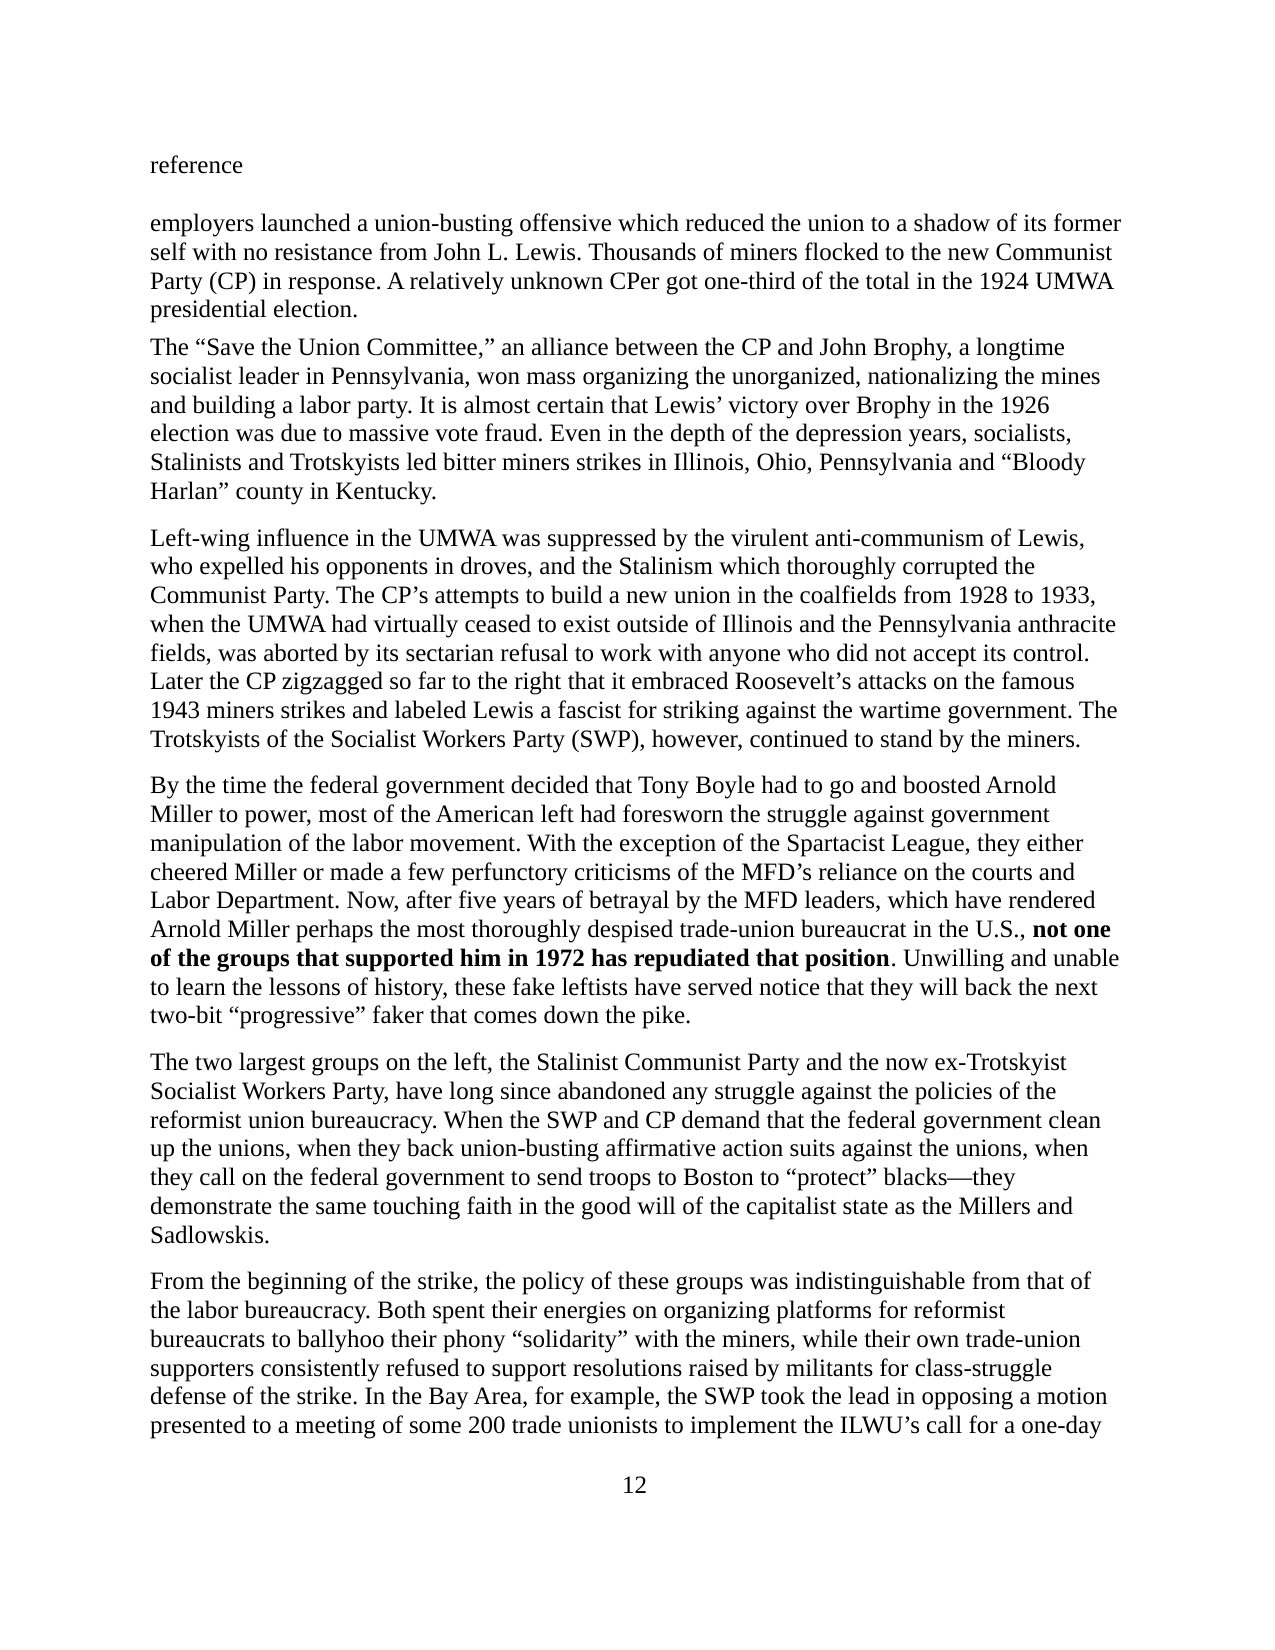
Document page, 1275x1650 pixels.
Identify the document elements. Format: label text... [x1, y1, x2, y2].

text The two largest groups on the left, the Stalinist Communist Party and the now ex-Trotskyist Socialist Workers Party, have long since abandoned any struggle against the policies of the reformist union bureaucracy. When the SWP and CP demand that the federal government clean up the unions, when they back union-busting affirmative action suits against the unions, when they call on the federal government to send troops to Boston to “protect” blacks—they demonstrate the same touching faith in the good will of the capitalist state as the Millers and Sadlowskis. [150, 1047, 1125, 1248]
text By the time the federal government decided that Tony Boyle had to go and boosted Arnold Miller to power, most of the American left had foresworn the struggle against government manipulation of the labor movement. With the exception of the Spartacist League, they either cheered Miller or made a few perfunctory criticisms of the MFD’s reliance on the courts and Labor Department. Now, after five years of betrayal by the MFD leaders, which have rendered Arnold Miller perhaps the most thoroughly despised trade-union bureaucrat in the U.S., not one of the groups that supported him in 1972 has repudiated that position. Unwilling and unable to learn the lessons of history, these fake leftists have served notice that they will back the next two-bit “progressive” faker that comes down the pike. [150, 771, 1125, 1029]
text From the beginning of the strike, the policy of these groups was indistinguishable from that of the labor bureaucracy. Both spent their energies on organizing platforms for reformist bureaucrats to ballyhoo their phony “solidarity” with the miners, while their own trade-union supporters consistently refused to support resolutions raised by militants for class-struggle defense of the strike. In the Bay Area, for example, the SWP took the lead in opposing a motion presented to a meeting of some 200 trade unionists to implement the ILWU’s call for a one-day [150, 1266, 1125, 1439]
text employers launched a union-busting offensive which reduced the union to a shadow of its former self with no resistance from John L. Lewis. Thousands of miners flocked to the new Communist Party (CP) in response. A relatively unknown CPer got one-third of the total in the 1924 UMWA presidential election. [150, 208, 1125, 323]
text Left-wing influence in the UMWA was suppressed by the virulent anti-communism of Lewis, who expelled his opponents in droves, and the Stalinism which thoroughly corrupted the Communist Party. The CP’s attempts to build a new union in the coalfields from 1928 to 1933, when the UMWA had virtually ceased to exist outside of Illinois and the Pennsylvania anthracite fields, was aborted by its sectarian refusal to work with anyone who did not accept its control. Later the CP zigzagged so far to the right that it embraced Roosevelt’s attacks on the famous 1943 miners strikes and labeled Lewis a fascist for striking against the wartime government. The Trotskyists of the Socialist Workers Party (SWP), however, continued to stand by the miners. [150, 523, 1125, 753]
text The “Save the Union Committee,” an alliance between the CP and John Brophy, a longtime socialist leader in Pennsylvania, won mass organizing the unorganized, nationalizing the mines and building a labor party. It is almost certain that Lewis’ victory over Brophy in the 1926 election was due to massive vote fraud. Even in the depth of the depression years, socialists, Stalinists and Trotskyists led bitter miners strikes in Illinois, Ohio, Pennsylvania and “Bloody Harlan” county in Kentucky. [150, 332, 1125, 505]
